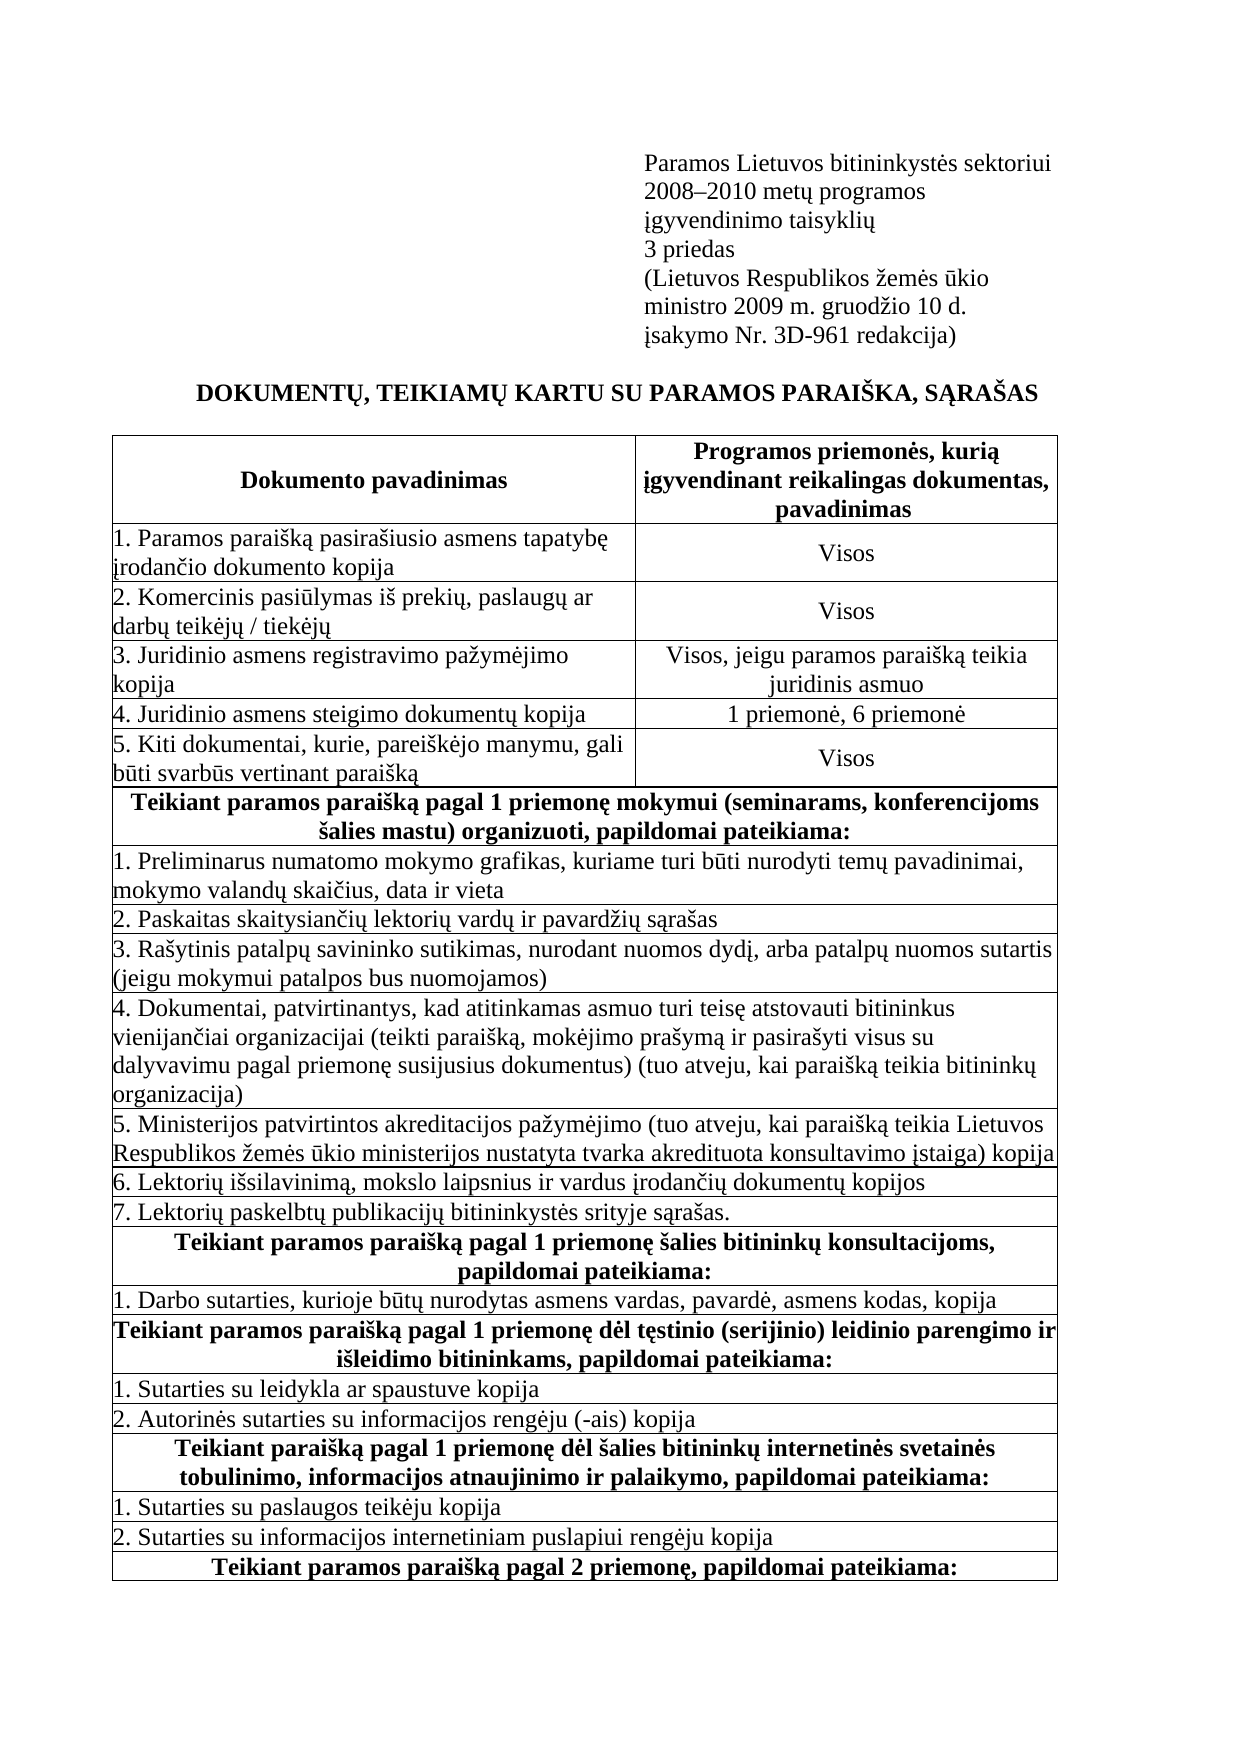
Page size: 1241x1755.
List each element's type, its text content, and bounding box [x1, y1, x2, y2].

table_cell 3. Juridinio asmens registravimo pažymėjimo kopija [113, 641, 635, 698]
table_cell 2. Komercinis pasiūlymas iš prekių, paslaugų ar darbų teikėjų / tiekėjų [113, 582, 635, 639]
text ministro 2009 m. gruodžio 10 d. [112, 291, 1122, 320]
text DOKUMENTŲ, TEIKIAMŲ KARTU SU PARAMOS PARAIŠKA, SĄRAŠAS [112, 378, 1122, 406]
table_cell 5. Kiti dokumentai, kurie, pareiškėjo manymu, gali būti svarbūs vertinant paraišką [113, 729, 635, 786]
table_cell Teikiant paramos paraišką pagal 1 priemonę dėl tęstinio (serijinio) leidinio parengimo ir išleidimo bitininkams, papildomai pateikiama: [113, 1315, 1057, 1373]
text Paramos Lietuvos bitininkystės sektoriui [112, 148, 1122, 176]
table_cell Visos [636, 729, 1057, 786]
table_cell 3. Rašytinis patalpų savininko sutikimas, nurodant nuomos dydį, arba patalpų nuomos sutartis (jeigu mokymui patalpos bus nuomojamos) [113, 934, 1057, 992]
table_cell 2. Autorinės sutarties su informacijos rengėju (-ais) kopija [113, 1404, 1057, 1432]
text įsakymo Nr. 3D-961 redakcija) [112, 320, 1122, 349]
text 3 priedas [112, 234, 1122, 263]
table_cell Teikiant paramos paraišką pagal 2 priemonę, papildomai pateikiama: [113, 1552, 1057, 1580]
table_cell Teikiant paramos paraišką pagal 1 priemonę mokymui (seminarams, konferencijoms šalies mastu) organizuoti, papildomai pateikiama: [113, 788, 1057, 845]
table_cell 1. Sutarties su paslaugos teikėju kopija [113, 1492, 1057, 1521]
table_cell 7. Lektorių paskelbtų publikacijų bitininkystės srityje sąrašas. [113, 1197, 1057, 1226]
table_cell 4. Dokumentai, patvirtinantys, kad atitinkamas asmuo turi teisę atstovauti bitininkus vienijančiai organizacijai (teikti paraišką, mokėjimo prašymą ir pasirašyti visus su dalyvavimu pagal priemonę susijusius dokumentus) (tuo atveju, kai paraišką teikia bitininkų organizacija) [113, 993, 1057, 1108]
table_cell 1. Paramos paraišką pasirašiusio asmens tapatybę įrodančio dokumento kopija [113, 524, 635, 581]
table_cell 1. Sutarties su leidykla ar spaustuve kopija [113, 1374, 1057, 1403]
text įgyvendinimo taisyklių [112, 205, 1122, 234]
table_cell 5. Ministerijos patvirtintos akreditacijos pažymėjimo (tuo atveju, kai paraišką teikia Lietuvos Respublikos žemės ūkio ministerijos nustatyta tvarka akredituota konsultavimo įstaiga) kopija [113, 1109, 1057, 1166]
table_cell 1. Darbo sutarties, kurioje būtų nurodytas asmens vardas, pavardė, asmens kodas, kopija [113, 1286, 1057, 1314]
table_cell Visos, jeigu paramos paraišką teikia juridinis asmuo [636, 641, 1057, 698]
table_cell 1. Preliminarus numatomo mokymo grafikas, kuriame turi būti nurodyti temų pavadinimai, mokymo valandų skaičius, data ir vieta [113, 846, 1057, 903]
table_header Dokumento pavadinimas [113, 436, 635, 522]
table_cell 2. Sutarties su informacijos internetiniam puslapiui rengėju kopija [113, 1522, 1057, 1551]
table_cell 1 priemonė, 6 priemonė [636, 699, 1057, 728]
table_cell Teikiant paramos paraišką pagal 1 priemonę šalies bitininkų konsultacijoms, papildomai pateikiama: [113, 1227, 1057, 1284]
table_cell Visos [636, 582, 1057, 639]
table_cell 6. Lektorių išsilavinimą, mokslo laipsnius ir vardus įrodančių dokumentų kopijos [113, 1168, 1057, 1196]
text 2008–2010 metų programos [112, 176, 1122, 205]
table_header Programos priemonės, kurią įgyvendinant reikalingas dokumentas, pavadinimas [636, 436, 1057, 522]
table_cell 4. Juridinio asmens steigimo dokumentų kopija [113, 699, 635, 728]
table_cell Visos [636, 524, 1057, 581]
text (Lietuvos Respublikos žemės ūkio [112, 263, 1122, 291]
table_cell Teikiant paraišką pagal 1 priemonę dėl šalies bitininkų internetinės svetainės tobulinimo, informacijos atnaujinimo ir palaikymo, papildomai pateikiama: [113, 1434, 1057, 1491]
table_cell 2. Paskaitas skaitysiančių lektorių vardų ir pavardžių sąrašas [113, 905, 1057, 933]
